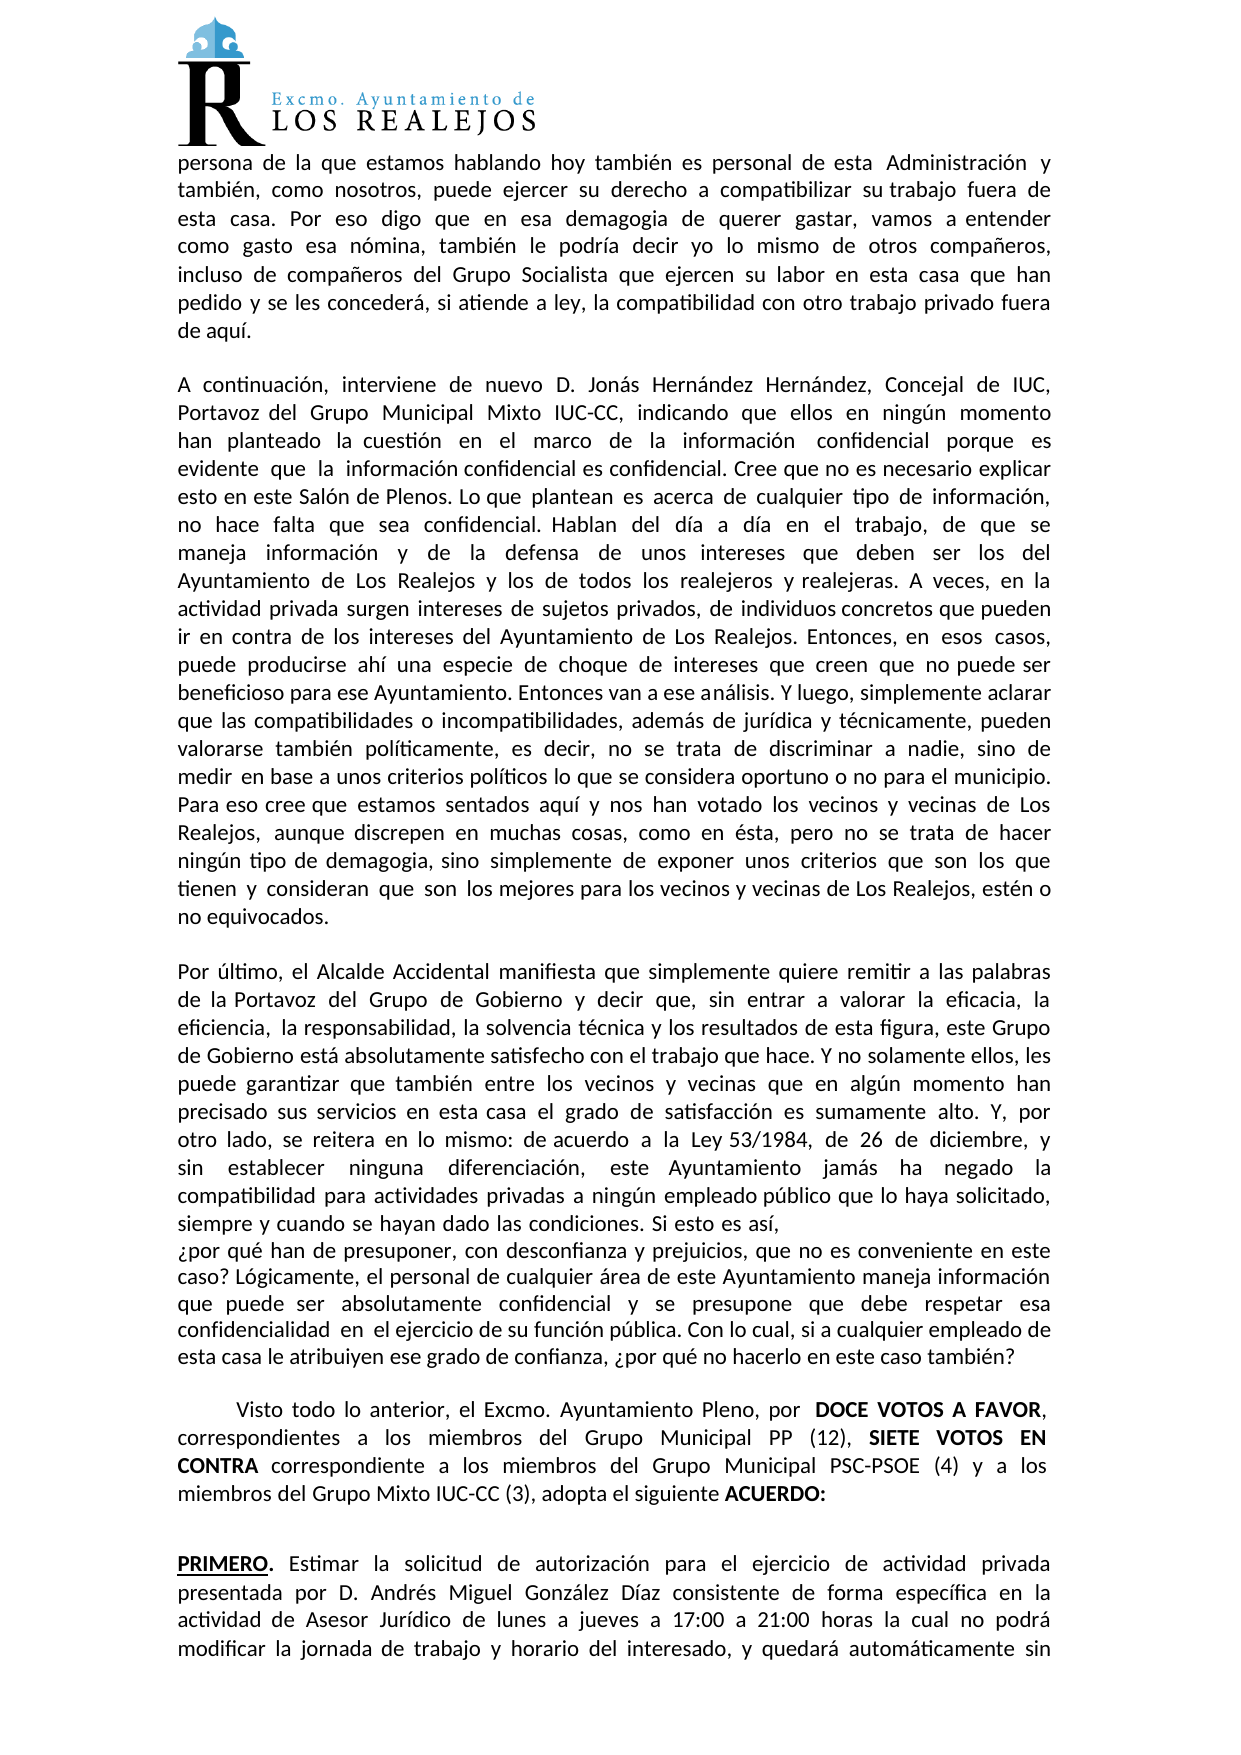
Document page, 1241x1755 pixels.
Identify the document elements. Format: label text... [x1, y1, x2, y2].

text PRIMERO. Estimar la solicitud de autorización para el ejercicio de actividad privada presentada por D. Andrés Miguel González Díaz consistente de forma específica en la actividad de Asesor Jurídico de lunes a jueves a 17:00 a 21:00 horas la cual no podrá modificar la jornada de trabajo y horario del interesado, y quedará automáticamente sin [177, 1549, 1051, 1662]
text persona de la que estamos hablando hoy también es personal de esta Administración y también, como nosotros, puede ejercer su derecho a compatibilizar su trabajo fuera de esta casa. Por eso digo que en esa demagogia de querer gastar, vamos a entender como gasto esa nómina, también le podría decir yo lo mismo de otros compañeros, incluso de compañeros del Grupo Socialista que ejercen su labor en esta casa que han pedido y se les concederá, si atiende a ley, la compatibilidad con otro trabajo privado fuera de aquí. [177, 148, 1052, 344]
text A continuación, interviene de nuevo D. Jonás Hernández Hernández, Concejal de IUC, Portavoz del Grupo Municipal Mixto IUC-CC, indicando que ellos en ningún momento han planteado la cuestión en el marco de la información confidencial porque es evidente que la información confidencial es confidencial. Cree que no es necesario explicar esto en este Salón de Plenos. Lo que plantean es acerca de cualquier tipo de información, no hace falta que sea confidencial. Hablan del día a día en el trabajo, de que se maneja información y de la defensa de unos intereses que deben ser los del Ayuntamiento de Los Realejos y los de todos los realejeros y realejeras. A veces, en la actividad privada surgen intereses de sujetos privados, de individuos concretos que pueden ir en contra de los intereses del Ayuntamiento de Los Realejos. Entonces, en esos casos, puede producirse ahí una especie de choque de intereses que creen que no puede ser beneficioso para ese Ayuntamiento. Entonces van a ese análisis. Y luego, simplemente aclarar que las compatibilidades o incompatibilidades, además de jurídica y técnicamente, pueden valorarse también políticamente, es decir, no se trata de discriminar a nadie, sino de medir en base a unos criterios políticos lo que se considera oportuno o no para el municipio. Para eso cree que estamos sentados aquí y nos han votado los vecinos y vecinas de Los Realejos, aunque discrepen en muchas cosas, como en ésta, pero no se trata de hacer ningún tipo de demagogia, sino simplemente de exponer unos criterios que son los que tienen y consideran que son los mejores para los vecinos y vecinas de Los Realejos, estén o no equivocados. [177, 370, 1051, 931]
text ¿por qué han de presuponer, con desconfianza y prejuicios, que no es conveniente en este caso? Lógicamente, el personal de cualquier área de este Ayuntamiento maneja información que puede ser absolutamente confidencial y se presupone que debe respetar esa confidencialidad en el ejercicio de su función pública. Con lo cual, si a cualquier empleado de esta casa le atribuiyen ese grado de confianza, ¿por qué no hacerlo en este caso también? [177, 1237, 1051, 1369]
text Por último, el Alcalde Accidental manifiesta que simplemente quiere remitir a las palabras de la Portavoz del Grupo de Gobierno y decir que, sin entrar a valorar la eficacia, la eficiencia, la responsabilidad, la solvencia técnica y los resultados de esta figura, este Grupo de Gobierno está absolutamente satisfecho con el trabajo que hace. Y no solamente ellos, les puede garantizar que también entre los vecinos y vecinas que en algún momento han precisado sus servicios en esta casa el grado de satisfacción es sumamente alto. Y, por otro lado, se reitera en lo mismo: de acuerdo a la Ley 53/1984, de 26 de diciembre, y sin establecer ninguna diferenciación, este Ayuntamiento jamás ha negado la compatibilidad para actividades privadas a ningún empleado público que lo haya solicitado, siempre y cuando se hayan dado las condiciones. Si esto es así, [177, 957, 1051, 1237]
text Visto todo lo anterior, el Excmo. Ayuntamiento Pleno, por DOCE VOTOS A FAVOR, correspondientes a los miembros del Grupo Municipal PP (12), SIETE VOTOS EN CONTRA correspondiente a los miembros del Grupo Municipal PSC-PSOE (4) y a los miembros del Grupo Mixto IUC-CC (3), adopta el siguiente ACUERDO: [177, 1395, 1047, 1507]
